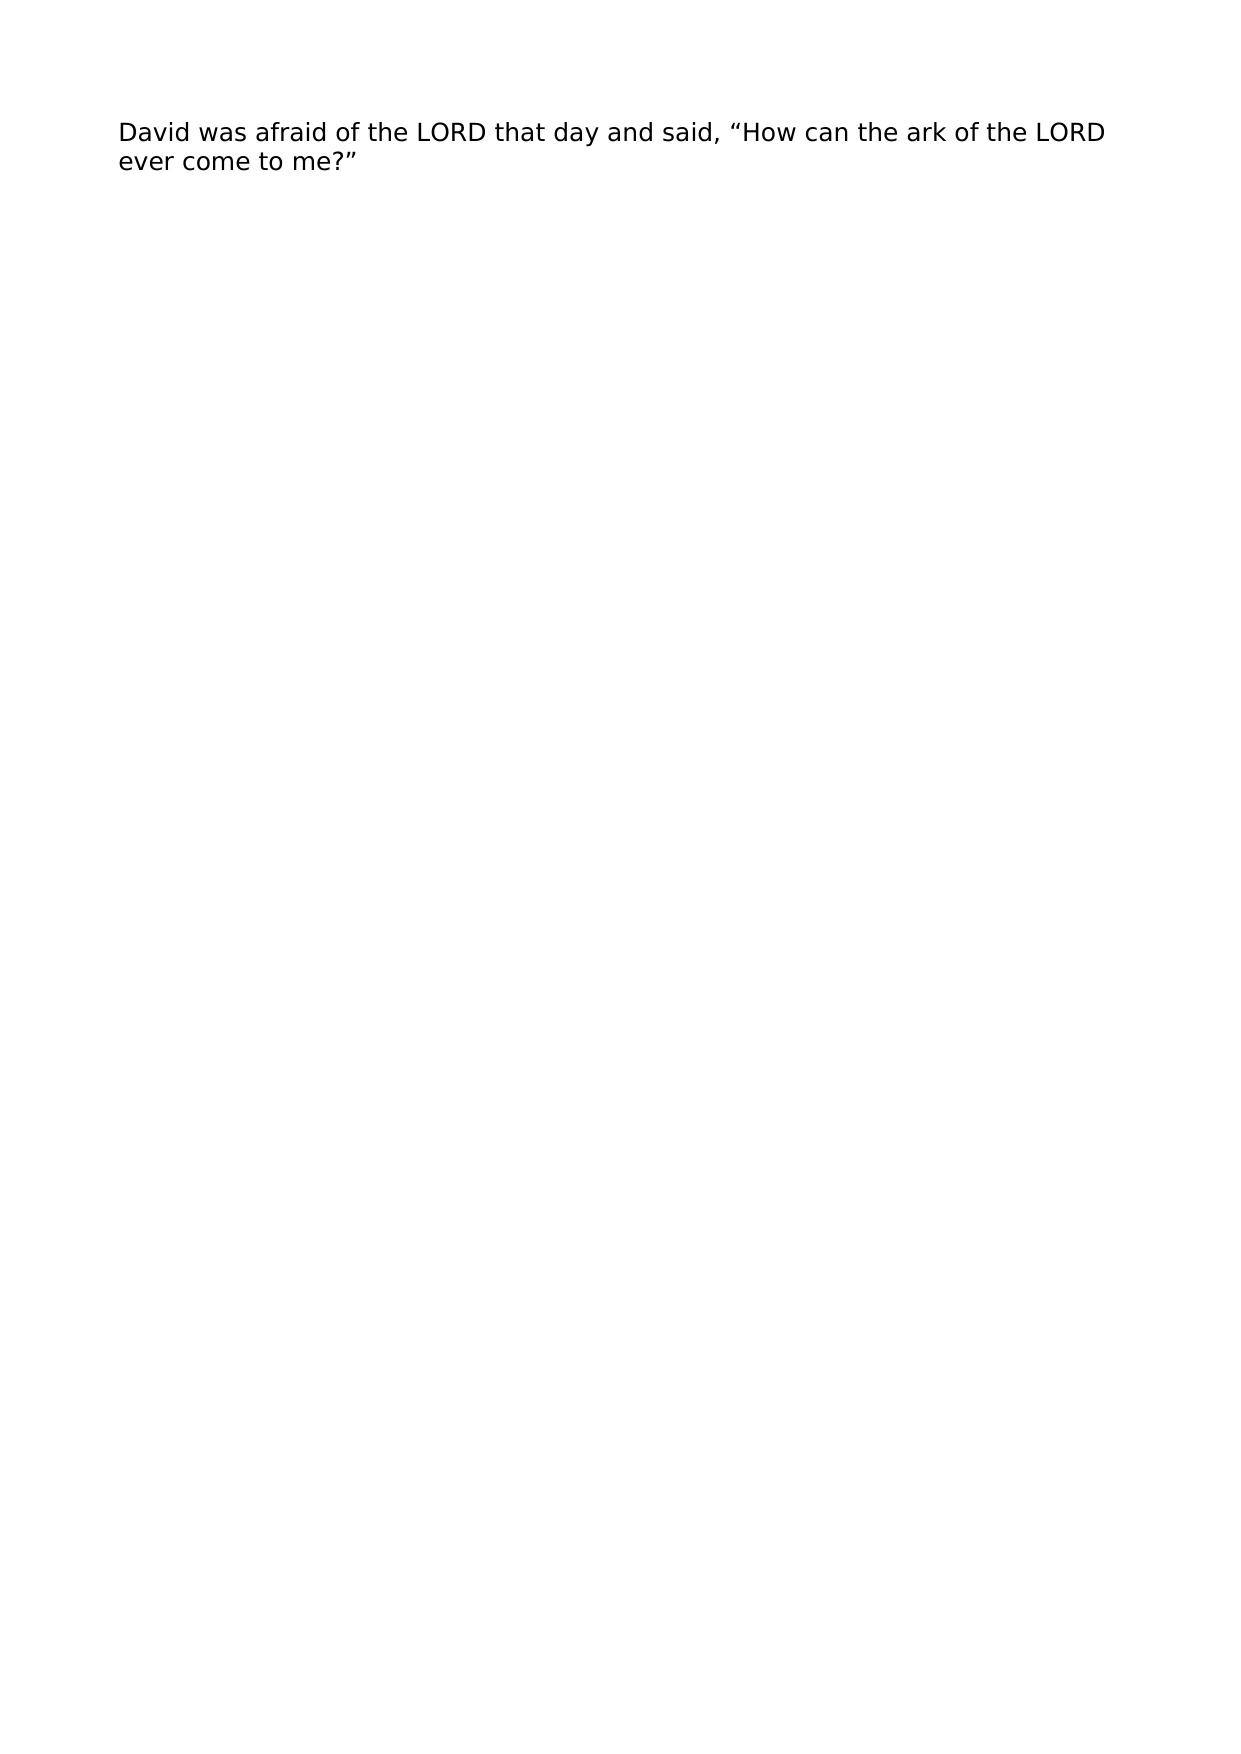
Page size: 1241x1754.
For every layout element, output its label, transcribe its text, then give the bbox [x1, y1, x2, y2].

text David was afraid of the LORD that day and said, “How can the ark of the LORD ever come to me?” [118, 118, 1122, 176]
